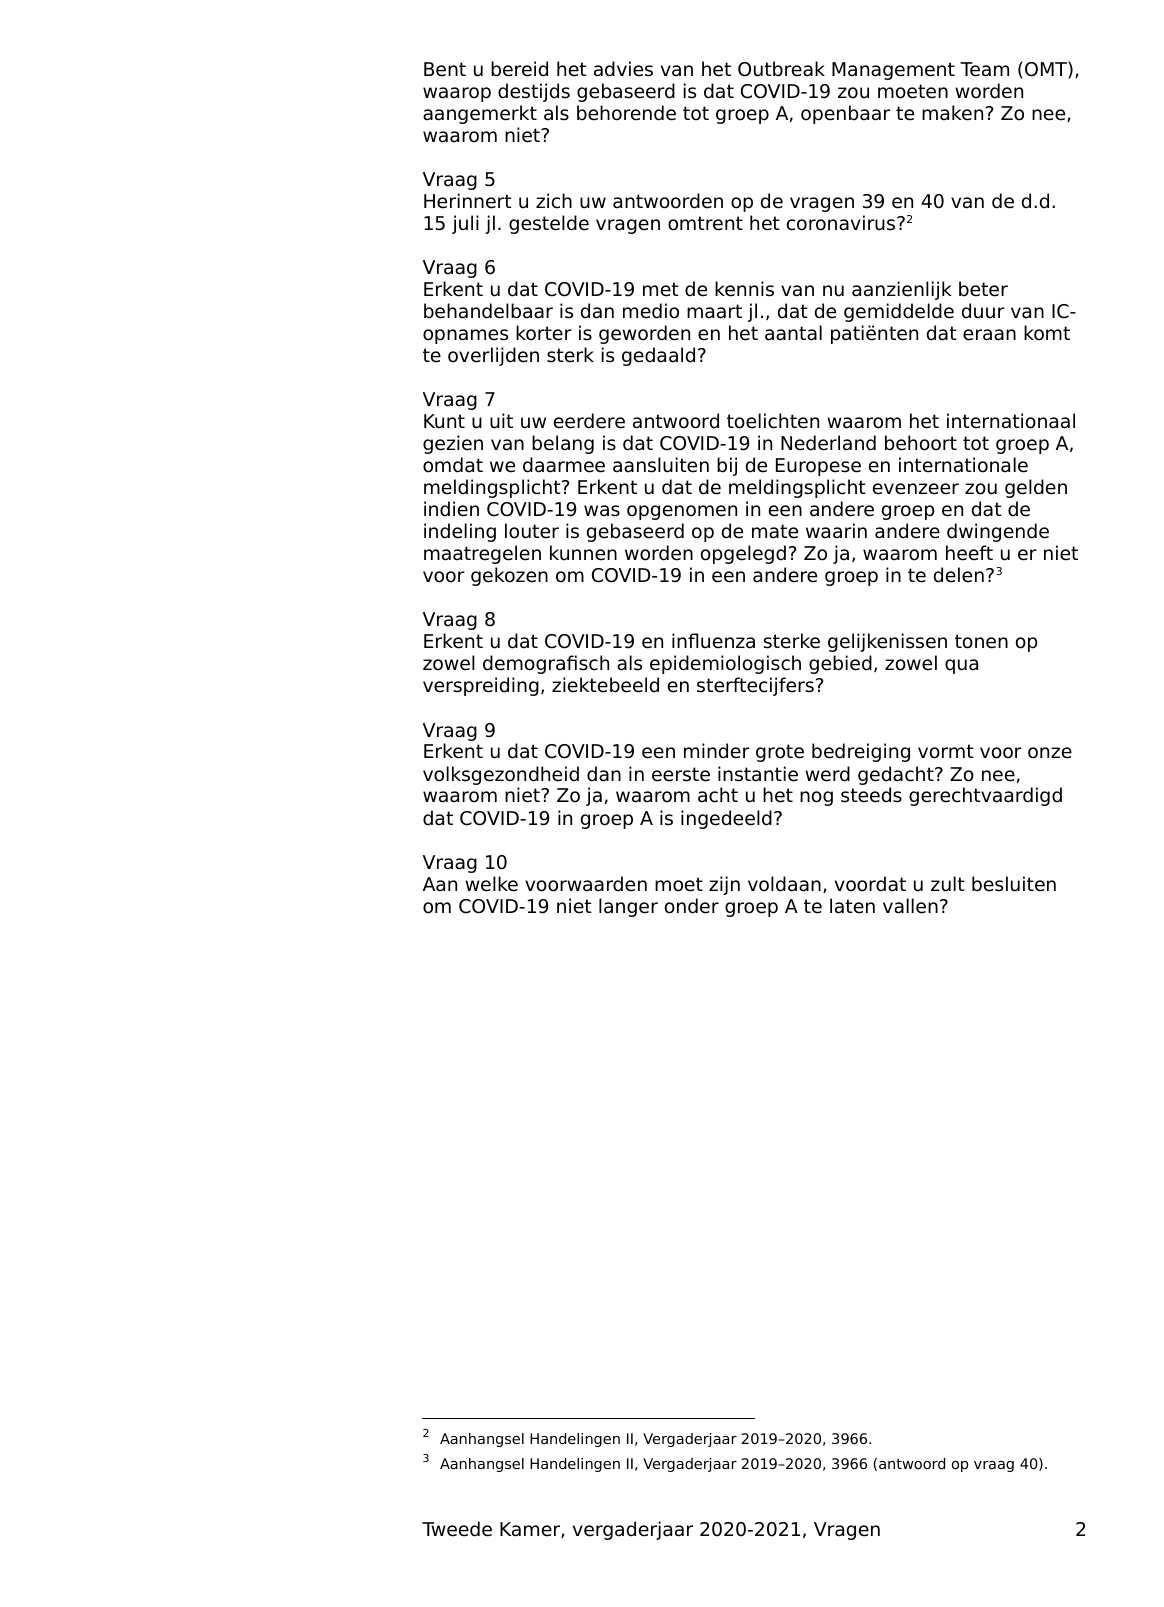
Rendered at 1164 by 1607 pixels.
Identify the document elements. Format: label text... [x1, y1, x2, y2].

text Vraag 6 [422, 257, 1087, 279]
text Vraag 9 [422, 719, 1087, 741]
text Herinnert u zich uw antwoorden op de vragen 39 en 40 van de d.d. 15 juli jl. gestelde vragen omtrent het coronavirus? [422, 191, 1087, 235]
text Kunt u uit uw eerdere antwoord toelichten waarom het internationaal gezien van belang is dat COVID-19 in Nederland behoort tot groep A, omdat we daarmee aansluiten bij de Europese en internationale meldingsplicht? Erkent u dat de meldingsplicht evenzeer zou gelden indien COVID-19 was opgenomen in een andere groep en dat de indeling louter is gebaseerd op de mate waarin andere dwingende maatregelen kunnen worden opgelegd? Zo ja, waarom heeft u er niet voor gekozen om COVID-19 in een andere groep in te delen? [422, 411, 1087, 587]
text Erkent u dat COVID-19 en influenza sterke gelijkenissen tonen op zowel demografisch als epidemiologisch gebied, zowel qua verspreiding, ziektebeeld en sterftecijfers? [422, 631, 1087, 697]
text Vraag 8 [422, 609, 1087, 631]
text Aanhangsel Handelingen II, Vergaderjaar 2019–2020, 3966. [422, 1427, 1087, 1449]
text Aanhangsel Handelingen II, Vergaderjaar 2019–2020, 3966 (antwoord op vraag 40). [422, 1452, 1087, 1474]
text Vraag 7 [422, 389, 1087, 411]
text Vraag 10 [422, 852, 1087, 873]
text Erkent u dat COVID-19 een minder grote bedreiging vormt voor onze volksgezondheid dan in eerste instantie werd gedacht? Zo nee, waarom niet? Zo ja, waarom acht u het nog steeds gerechtvaardigd dat COVID-19 in groep A is ingedeeld? [422, 741, 1087, 829]
text Bent u bereid het advies van het Outbreak Management Team (OMT), waarop destijds gebaseerd is dat COVID-19 zou moeten worden aangemerkt als behorende tot groep A, openbaar te maken? Zo nee, waarom niet? [422, 59, 1087, 147]
text Erkent u dat COVID-19 met de kennis van nu aanzienlijk beter behandelbaar is dan medio maart jl., dat de gemiddelde duur van IC-opnames korter is geworden en het aantal patiënten dat eraan komt te overlijden sterk is gedaald? [422, 279, 1087, 367]
text Aan welke voorwaarden moet zijn voldaan, voordat u zult besluiten om COVID-19 niet langer onder groep A te laten vallen? [422, 873, 1087, 917]
text Vraag 5 [422, 169, 1087, 191]
